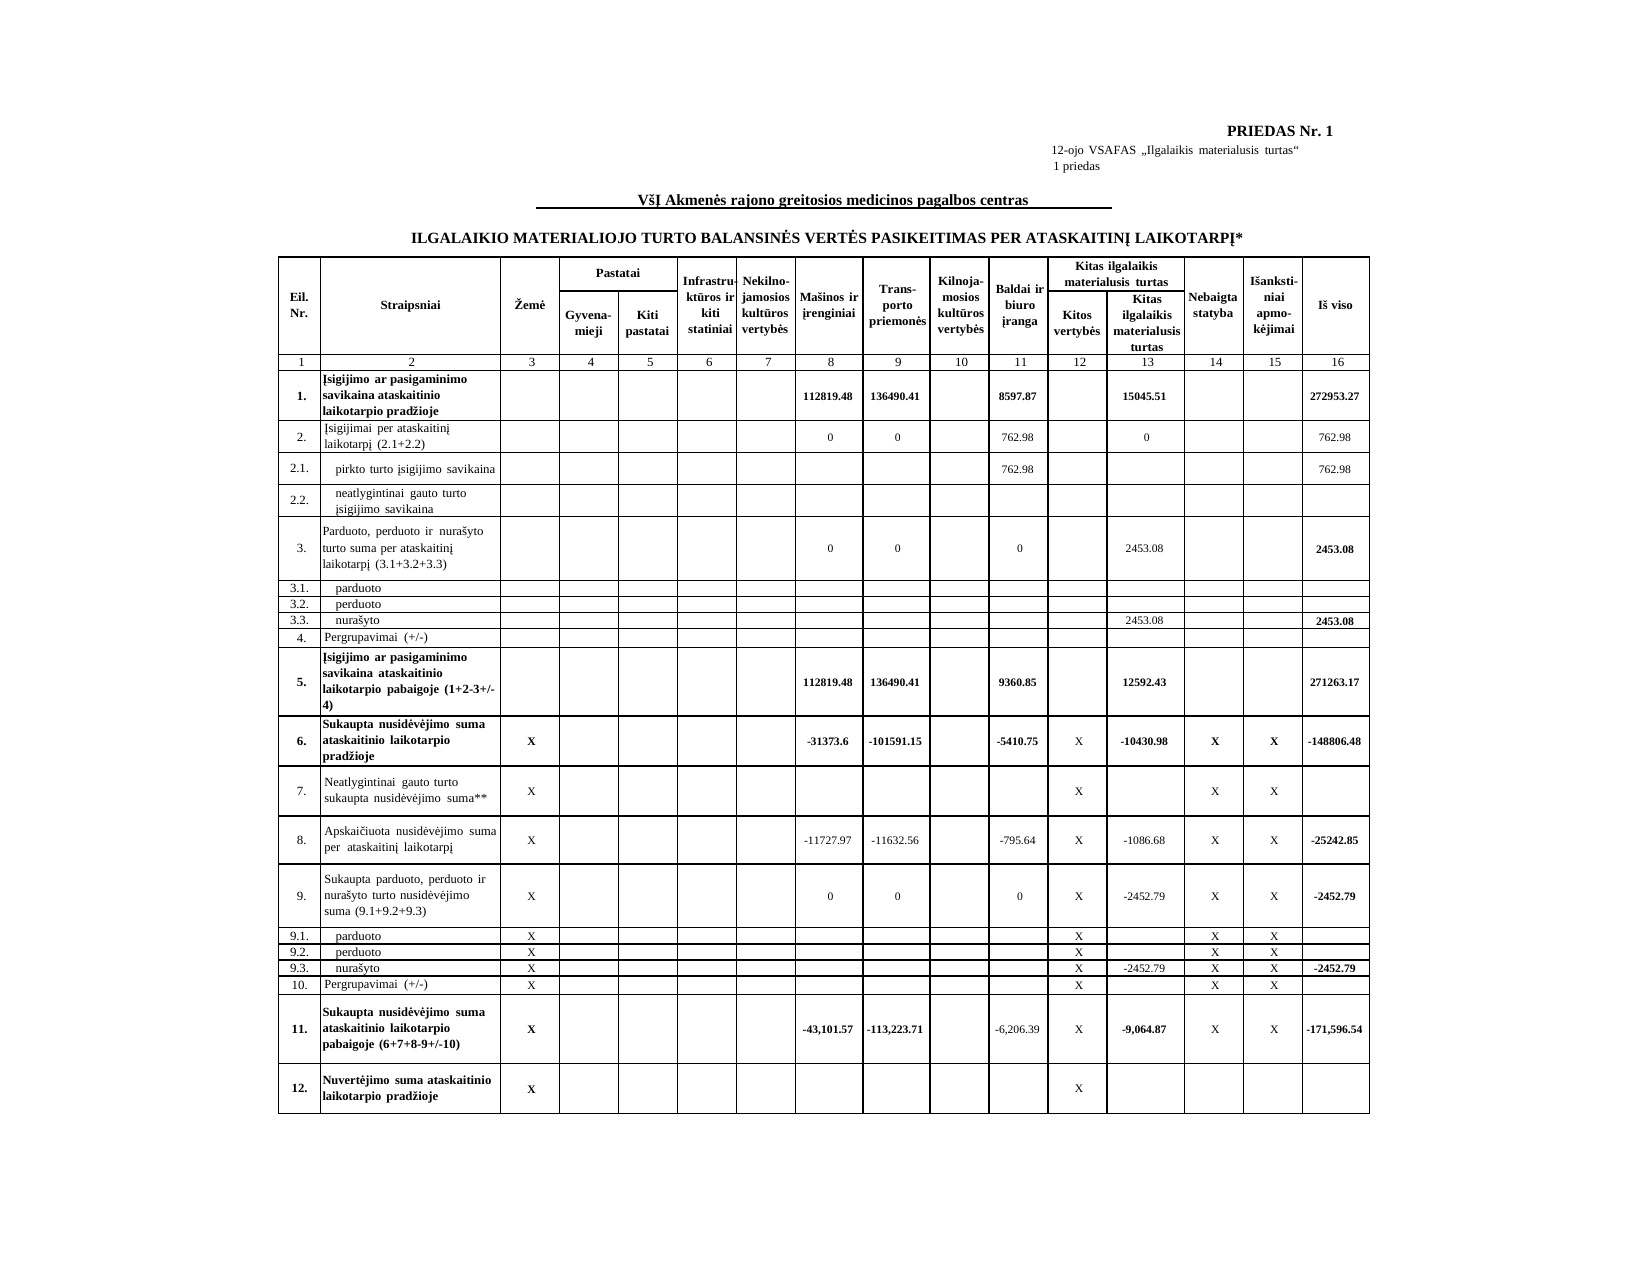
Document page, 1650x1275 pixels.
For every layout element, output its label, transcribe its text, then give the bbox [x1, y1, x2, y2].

table_cell [931, 581, 988, 596]
table_cell [796, 1064, 862, 1112]
table_cell [501, 421, 559, 452]
table_cell [678, 865, 736, 927]
table_cell X [1185, 767, 1243, 815]
table_cell 1. [279, 371, 320, 420]
table_cell 271263.17 [1303, 648, 1369, 715]
table_cell X [501, 928, 559, 943]
table_cell 15 [1244, 355, 1302, 370]
table_cell X [1185, 945, 1243, 959]
table_cell 12 [1049, 355, 1106, 370]
table_cell X [1049, 1064, 1106, 1112]
table_cell [990, 629, 1047, 646]
table_cell [1244, 613, 1302, 628]
table_cell [678, 1064, 736, 1112]
table_cell [990, 961, 1047, 975]
table_cell nurašyto [321, 961, 500, 975]
table_cell [619, 613, 677, 628]
table_cell [619, 371, 677, 420]
table_cell [560, 371, 618, 420]
table_cell [796, 945, 862, 959]
table_cell [560, 817, 618, 863]
table_cell [1108, 928, 1184, 943]
table_cell [990, 767, 1047, 815]
table_cell 0 [796, 865, 862, 927]
table_cell [619, 597, 677, 612]
table_cell [1185, 581, 1243, 596]
table_cell [1049, 485, 1106, 516]
table_cell [864, 945, 929, 959]
table_cell [990, 928, 1047, 943]
table_cell [1303, 767, 1369, 815]
table_cell 2453.08 [1303, 613, 1369, 628]
table_cell 7. [279, 767, 320, 815]
table_cell [1244, 648, 1302, 715]
table_header Nebaigta statyba [1185, 258, 1243, 354]
table_cell 0 [1108, 421, 1184, 452]
table_cell 13 [1108, 355, 1184, 370]
table_cell 10. [279, 977, 320, 994]
table_cell [1049, 648, 1106, 715]
table_cell [1244, 581, 1302, 596]
table_cell Apskaičiuota nusidėvėjimo suma per ataskaitinį laikotarpį [321, 817, 500, 863]
table_cell [1049, 597, 1106, 612]
table_cell [737, 767, 795, 815]
table_cell [931, 977, 988, 994]
table_cell 9.2. [279, 945, 320, 959]
table_cell X [1185, 817, 1243, 863]
table_cell [931, 767, 988, 815]
table_cell [1049, 371, 1106, 420]
table_cell 0 [864, 865, 929, 927]
table_cell [678, 517, 736, 579]
table_cell X [1185, 865, 1243, 927]
table_cell [1108, 1064, 1184, 1112]
table_cell [501, 485, 559, 516]
table_cell nurašyto [321, 613, 500, 628]
table_cell X [501, 865, 559, 927]
table_cell 2453.08 [1303, 517, 1369, 579]
table_cell X [501, 717, 559, 765]
table_cell X [501, 995, 559, 1062]
table_cell Pergrupavimai (+/-) [321, 977, 500, 994]
table_cell [1108, 945, 1184, 959]
table_cell 2453.08 [1108, 517, 1184, 579]
table_cell [560, 977, 618, 994]
table_cell X [501, 945, 559, 959]
table_cell 14 [1185, 355, 1243, 370]
table_cell 9 [864, 355, 929, 370]
table_cell 15045.51 [1108, 371, 1184, 420]
table_cell [864, 597, 929, 612]
table_cell X [1049, 961, 1106, 975]
table_cell Nuvertėjimo suma ataskaitinio laikotarpio pradžioje [321, 1064, 500, 1112]
table_cell [619, 945, 677, 959]
table_cell [619, 717, 677, 765]
table_cell [560, 945, 618, 959]
table_cell Sukaupta nusidėvėjimo suma ataskaitinio laikotarpio pradžioje [321, 717, 500, 765]
table_cell [796, 581, 862, 596]
table_cell 762.98 [1303, 421, 1369, 452]
table_cell [796, 613, 862, 628]
table_cell 0 [864, 421, 929, 452]
table_cell 2. [279, 421, 320, 452]
table_cell -113,223.71 [864, 995, 929, 1062]
table_cell 4 [560, 355, 618, 370]
table_cell [864, 1064, 929, 1112]
table_cell [501, 629, 559, 646]
table_cell parduoto [321, 581, 500, 596]
table_cell [737, 928, 795, 943]
table_cell [1244, 517, 1302, 579]
table_cell Neatlygintinai gauto turto sukaupta nusidėvėjimo suma** [321, 767, 500, 815]
table_cell [864, 485, 929, 516]
table_cell [990, 485, 1047, 516]
table_cell [501, 517, 559, 579]
table_cell [931, 865, 988, 927]
table_cell 3. [279, 517, 320, 579]
table_cell [678, 648, 736, 715]
table_cell -25242.85 [1303, 817, 1369, 863]
table_cell X [1244, 717, 1302, 765]
table_cell X [1185, 717, 1243, 765]
table_cell [737, 1064, 795, 1112]
table_cell 9.3. [279, 961, 320, 975]
table_cell 5 [619, 355, 677, 370]
table_header Trans- porto priemonės [864, 258, 929, 354]
table_cell [796, 977, 862, 994]
table_cell [737, 421, 795, 452]
table_cell [678, 945, 736, 959]
table_cell [560, 629, 618, 646]
table_cell [737, 581, 795, 596]
table_cell [990, 581, 1047, 596]
table_cell [1303, 485, 1369, 516]
table_cell [1108, 767, 1184, 815]
table_cell 10 [931, 355, 988, 370]
table_header Eil. Nr. [279, 258, 320, 354]
table_cell -11727.97 [796, 817, 862, 863]
table_cell 11. [279, 995, 320, 1062]
table_cell [864, 453, 929, 484]
table_cell [619, 421, 677, 452]
table_cell X [1185, 995, 1243, 1062]
table_cell -9,064.87 [1108, 995, 1184, 1062]
table_cell 2.1. [279, 453, 320, 484]
table_cell [737, 717, 795, 765]
table_header Baldai ir biuro įranga [990, 258, 1047, 354]
table_cell [1244, 453, 1302, 484]
table_cell X [1244, 817, 1302, 863]
table_cell 8. [279, 817, 320, 863]
table_cell [560, 717, 618, 765]
table_cell [1185, 421, 1243, 452]
table_cell X [501, 817, 559, 863]
table_cell [678, 928, 736, 943]
table_cell pirkto turto įsigijimo savikaina [321, 453, 500, 484]
table_cell [1108, 485, 1184, 516]
table_cell [931, 371, 988, 420]
text ILGALAIKIO MATERIALIOJO TURTO BALANSINĖS VERTĖS PASIKEITIMAS PER ATASKAITINĮ LAIKOTARPĮ* [411, 228, 1417, 246]
table_cell [1049, 581, 1106, 596]
table_cell -5410.75 [990, 717, 1047, 765]
table_cell -31373.6 [796, 717, 862, 765]
table_cell [678, 767, 736, 815]
table_cell 9. [279, 865, 320, 927]
table_cell [619, 485, 677, 516]
table_cell [619, 865, 677, 927]
table_cell [1049, 613, 1106, 628]
table_cell [1244, 421, 1302, 452]
table_cell [619, 767, 677, 815]
table_cell [931, 485, 988, 516]
table_cell [678, 977, 736, 994]
text PRIEDAS Nr. 1 [235, 122, 1333, 140]
table_cell -2452.79 [1108, 961, 1184, 975]
table_cell 12. [279, 1064, 320, 1112]
table_cell [864, 581, 929, 596]
table_cell [1108, 453, 1184, 484]
table_cell neatlygintinai gauto turto įsigijimo savikaina [321, 485, 500, 516]
table_cell [1244, 485, 1302, 516]
table_cell 762.98 [990, 421, 1047, 452]
table_cell [990, 1064, 1047, 1112]
table_cell [1049, 453, 1106, 484]
table_cell X [1049, 945, 1106, 959]
text 12-ojo VSAFAS „Ilgalaikis materialusis turtas“ [235, 143, 1299, 157]
table_cell X [1049, 928, 1106, 943]
table_cell [864, 767, 929, 815]
table_cell X [1244, 928, 1302, 943]
table_cell [501, 613, 559, 628]
table_cell X [1049, 767, 1106, 815]
table_cell -43,101.57 [796, 995, 862, 1062]
table_cell [864, 961, 929, 975]
table_cell [931, 613, 988, 628]
table_cell perduoto [321, 945, 500, 959]
table_cell [1108, 581, 1184, 596]
table_cell [619, 629, 677, 646]
table_cell [737, 945, 795, 959]
table_cell [931, 945, 988, 959]
table_cell -795.64 [990, 817, 1047, 863]
table_cell -148806.48 [1303, 717, 1369, 765]
table_header Mašinos ir įrenginiai [796, 258, 862, 354]
table_cell [796, 597, 862, 612]
table_cell [931, 928, 988, 943]
table_cell [737, 371, 795, 420]
table_cell [931, 961, 988, 975]
table_header Infrastru- ktūros ir kiti statiniai [678, 258, 736, 354]
table_cell X [1185, 977, 1243, 994]
table_cell [560, 648, 618, 715]
table_cell [931, 453, 988, 484]
table_cell 12592.43 [1108, 648, 1184, 715]
table_cell perduoto [321, 597, 500, 612]
table_cell [1303, 629, 1369, 646]
table_cell X [1049, 977, 1106, 994]
table_cell -11632.56 [864, 817, 929, 863]
table_cell X [1244, 767, 1302, 815]
table_cell -2452.79 [1303, 865, 1369, 927]
table_cell Pergrupavimai (+/-) [321, 629, 500, 646]
table_cell Kitos vertybės [1049, 292, 1106, 354]
table_cell X [501, 977, 559, 994]
table_cell [931, 817, 988, 863]
table_cell [619, 453, 677, 484]
table_cell [678, 485, 736, 516]
table_header Žemė [501, 258, 559, 354]
table_cell X [1049, 995, 1106, 1062]
table_cell X [1244, 945, 1302, 959]
table_cell 2.2. [279, 485, 320, 516]
table_cell [1303, 1064, 1369, 1112]
table_cell 5. [279, 648, 320, 715]
table_cell [737, 977, 795, 994]
table_cell [678, 717, 736, 765]
table_cell [931, 421, 988, 452]
table_cell [560, 453, 618, 484]
table_cell [796, 928, 862, 943]
table_cell [1303, 581, 1369, 596]
table_cell [737, 517, 795, 579]
table_cell Įsigijimo ar pasigaminimo savikaina ataskaitinio laikotarpio pabaigoje (1+2-3+/- 4) [321, 648, 500, 715]
table_cell 16 [1303, 355, 1369, 370]
table_cell [1108, 597, 1184, 612]
table_cell Įsigijimai per ataskaitinį laikotarpį (2.1+2.2) [321, 421, 500, 452]
table_cell 112819.48 [796, 371, 862, 420]
table_cell [737, 597, 795, 612]
table_cell [560, 1064, 618, 1112]
table_cell [678, 995, 736, 1062]
table_cell [1185, 629, 1243, 646]
table_cell Sukaupta parduoto, perduoto ir nurašyto turto nusidėvėjimo suma (9.1+9.2+9.3) [321, 865, 500, 927]
table_cell [1303, 945, 1369, 959]
table_cell [678, 581, 736, 596]
table_header Pastatai [560, 258, 677, 290]
table_cell [619, 517, 677, 579]
table_cell -2452.79 [1303, 961, 1369, 975]
table_cell [1185, 1064, 1243, 1112]
table_cell parduoto [321, 928, 500, 943]
table_cell Kitas ilgalaikis materialusis turtas [1108, 292, 1184, 354]
table_cell [737, 648, 795, 715]
table_cell 9.1. [279, 928, 320, 943]
table_cell [678, 629, 736, 646]
table_cell [737, 865, 795, 927]
table_cell X [1244, 995, 1302, 1062]
table_cell X [1049, 717, 1106, 765]
table_cell [619, 817, 677, 863]
table_cell [678, 613, 736, 628]
table_cell 8597.87 [990, 371, 1047, 420]
table_cell [796, 453, 862, 484]
table_cell [796, 629, 862, 646]
table_cell [560, 928, 618, 943]
table_cell Įsigijimo ar pasigaminimo savikaina ataskaitinio laikotarpio pradžioje [321, 371, 500, 420]
table_cell 7 [737, 355, 795, 370]
table_cell 762.98 [990, 453, 1047, 484]
table_cell [1244, 629, 1302, 646]
table_cell [737, 629, 795, 646]
table_cell [931, 717, 988, 765]
table_cell 762.98 [1303, 453, 1369, 484]
table_cell X [1244, 977, 1302, 994]
table_cell 1 [279, 355, 320, 370]
table_header Kitas ilgalaikis materialusis turtas [1049, 258, 1184, 290]
table_cell [931, 629, 988, 646]
table_cell [931, 1064, 988, 1112]
table_cell [501, 581, 559, 596]
table_header Iš viso [1303, 258, 1369, 354]
table_cell [560, 485, 618, 516]
table_cell [796, 485, 862, 516]
table_cell [737, 817, 795, 863]
text 1 priedas [235, 159, 1100, 174]
table_cell 6 [678, 355, 736, 370]
table_cell [678, 371, 736, 420]
table_cell Sukaupta nusidėvėjimo suma ataskaitinio laikotarpio pabaigoje (6+7+8-9+/-10) [321, 995, 500, 1062]
table_cell [619, 995, 677, 1062]
table_cell [501, 453, 559, 484]
table_cell [796, 961, 862, 975]
table_cell [1185, 648, 1243, 715]
table_cell [560, 597, 618, 612]
table_cell 6. [279, 717, 320, 765]
table_cell 3.1. [279, 581, 320, 596]
table_cell 112819.48 [796, 648, 862, 715]
table_cell 11 [990, 355, 1047, 370]
table_cell Gyvena- mieji [560, 292, 618, 354]
table_cell 4. [279, 629, 320, 646]
table_cell [864, 928, 929, 943]
table_cell [737, 485, 795, 516]
table_cell [864, 613, 929, 628]
table_cell 136490.41 [864, 648, 929, 715]
table_cell [931, 517, 988, 579]
table_cell [931, 597, 988, 612]
table_cell X [1049, 817, 1106, 863]
table_cell [619, 1064, 677, 1112]
table_cell [990, 945, 1047, 959]
table_cell -1086.68 [1108, 817, 1184, 863]
table_cell [619, 961, 677, 975]
table_cell [678, 597, 736, 612]
table_cell [1244, 371, 1302, 420]
table_cell [1185, 613, 1243, 628]
table_cell 0 [796, 421, 862, 452]
table_cell [990, 597, 1047, 612]
table_cell 8 [796, 355, 862, 370]
table_cell 0 [864, 517, 929, 579]
table_cell X [1049, 865, 1106, 927]
table_cell [990, 613, 1047, 628]
table_cell X [501, 961, 559, 975]
table_cell [1185, 371, 1243, 420]
table_cell [1303, 597, 1369, 612]
table_cell [560, 581, 618, 596]
table_cell [560, 613, 618, 628]
table_cell [560, 995, 618, 1062]
table_header Straipsniai [321, 258, 500, 354]
table_cell 0 [990, 517, 1047, 579]
table_cell [501, 597, 559, 612]
table_cell [931, 995, 988, 1062]
table_cell X [1185, 928, 1243, 943]
table_cell [737, 453, 795, 484]
table_cell [990, 977, 1047, 994]
table_cell [501, 648, 559, 715]
table_cell [1185, 453, 1243, 484]
table_cell [501, 371, 559, 420]
table_cell [931, 648, 988, 715]
table_header Nekilno- jamosios kultūros vertybės [737, 258, 795, 354]
table_cell 3 [501, 355, 559, 370]
table_cell [619, 581, 677, 596]
table_cell [1185, 517, 1243, 579]
table_cell [737, 961, 795, 975]
table_cell [864, 977, 929, 994]
table_cell [796, 767, 862, 815]
table_cell [678, 961, 736, 975]
table_cell [737, 613, 795, 628]
table_cell [1185, 597, 1243, 612]
table_cell -2452.79 [1108, 865, 1184, 927]
table_cell X [1244, 961, 1302, 975]
table_cell [678, 421, 736, 452]
table_cell X [501, 767, 559, 815]
table_header Kilnoja- mosios kultūros vertybės [931, 258, 988, 354]
table_cell [1108, 629, 1184, 646]
table_cell 9360.85 [990, 648, 1047, 715]
table_cell X [501, 1064, 559, 1112]
table_cell -101591.15 [864, 717, 929, 765]
table_cell [560, 517, 618, 579]
table_cell [678, 453, 736, 484]
table_cell [864, 629, 929, 646]
table_cell [560, 865, 618, 927]
table_cell [560, 767, 618, 815]
table_cell -171,596.54 [1303, 995, 1369, 1062]
table_cell [678, 817, 736, 863]
table_cell [1049, 629, 1106, 646]
text VšĮ Akmenės rajono greitosios medicinos pagalbos centras [637, 191, 1417, 209]
table_cell X [1185, 961, 1243, 975]
table_cell 3.2. [279, 597, 320, 612]
table_cell 0 [796, 517, 862, 579]
table_cell [619, 928, 677, 943]
table_cell [1185, 485, 1243, 516]
table_cell [737, 995, 795, 1062]
table_cell [1303, 977, 1369, 994]
table_cell [560, 421, 618, 452]
table_header Išanksti- niai apmo- kėjimai [1244, 258, 1302, 354]
table_cell [1244, 1064, 1302, 1112]
table_cell [1108, 977, 1184, 994]
table_cell [619, 977, 677, 994]
table_cell [619, 648, 677, 715]
table_cell [1244, 597, 1302, 612]
table_cell [1303, 928, 1369, 943]
table_cell Kiti pastatai [619, 292, 677, 354]
table_cell 272953.27 [1303, 371, 1369, 420]
table_cell -6,206.39 [990, 995, 1047, 1062]
table_cell [1049, 421, 1106, 452]
table_cell X [1244, 865, 1302, 927]
table_cell [1049, 517, 1106, 579]
table_cell 2453.08 [1108, 613, 1184, 628]
table_cell 0 [990, 865, 1047, 927]
table_cell -10430.98 [1108, 717, 1184, 765]
table_cell [560, 961, 618, 975]
table_cell 3.3. [279, 613, 320, 628]
table_cell 136490.41 [864, 371, 929, 420]
table_cell Parduoto, perduoto ir nurašyto turto suma per ataskaitinį laikotarpį (3.1+3.2+3.3) [321, 517, 500, 579]
table_cell 2 [321, 355, 500, 370]
